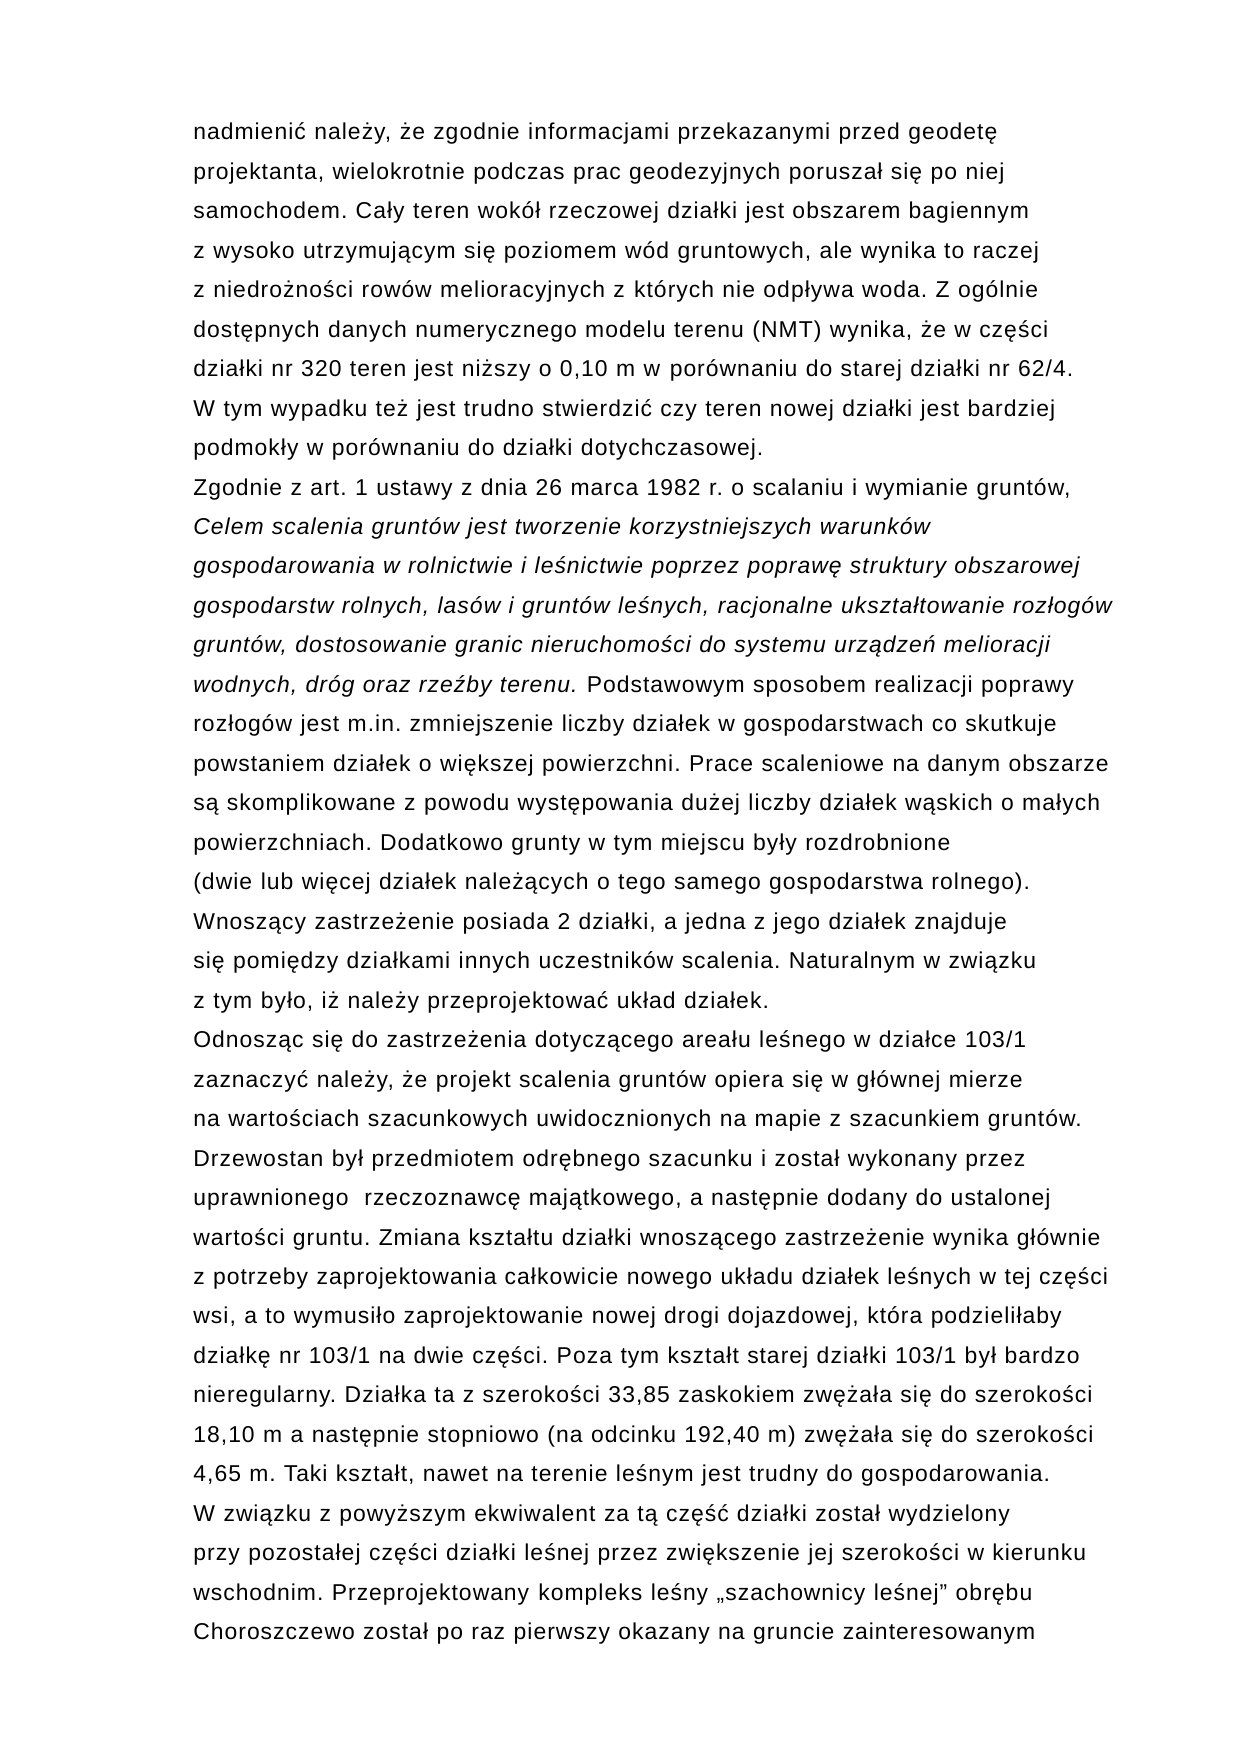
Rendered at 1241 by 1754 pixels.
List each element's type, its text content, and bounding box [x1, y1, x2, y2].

list Zgodnie z art. 1 ustawy z dnia 26 marca 1982 r. o scalaniu i wymianie gruntów, Celem scalenia gruntów jest tworzenie korzystniejszych warunków gospodarowania w rolnictwie i leśnictwie poprzez poprawę struktury obszarowej gospodarstw rolnych, lasów i gruntów leśnych, racjonalne ukształtowanie rozłogów gruntów, dostosowanie granic nieruchomości do systemu urządzeń melioracji wodnych, dróg oraz rzeźby terenu. Podstawowym sposobem realizacji poprawy rozłogów jest m.in. zmniejszenie liczby działek w gospodarstwach co skutkuje powstaniem działek o większej powierzchni. Prace scaleniowe na danym obszarze są skomplikowane z powodu występowania dużej liczby działek wąskich o małych powierzchniach. Dodatkowo grunty w tym miejscu były rozdrobnione (dwie lub więcej działek należących o tego samego gospodarstwa rolnego). Wnoszący zastrzeżenie posiada 2 działki, a jedna z jego działek znajduje się pomiędzy działkami innych uczestników scalenia. Naturalnym w związku z tym było, iż należy przeprojektować układ działek. [156, 473, 1122, 1013]
list nadmienić należy, że zgodnie informacjami przekazanymi przed geodetę projektanta, wielokrotnie podczas prac geodezyjnych poruszał się po niej samochodem. Cały teren wokół rzeczowej działki jest obszarem bagiennym z wysoko utrzymującym się poziomem wód gruntowych, ale wynika to raczej z niedrożności rowów melioracyjnych z których nie odpływa woda. Z ogólnie dostępnych danych numerycznego modelu terenu (NMT) wynika, że w części działki nr 320 teren jest niższy o 0,10 m w porównaniu do starej działki nr 62/4. W tym wypadku też jest trudno stwierdzić czy teren nowej działki jest bardziej podmokły w porównaniu do działki dotychczasowej. [156, 118, 1122, 460]
list Odnosząc się do zastrzeżenia dotyczącego areału leśnego w działce 103/1 zaznaczyć należy, że projekt scalenia gruntów opiera się w głównej mierze na wartościach szacunkowych uwidocznionych na mapie z szacunkiem gruntów. Drzewostan był przedmiotem odrębnego szacunku i został wykonany przez uprawnionego rzeczoznawcę majątkowego, a następnie dodany do ustalonej wartości gruntu. Zmiana kształtu działki wnoszącego zastrzeżenie wynika głównie z potrzeby zaprojektowania całkowicie nowego układu działek leśnych w tej części wsi, a to wymusiło zaprojektowanie nowej drogi dojazdowej, która podzieliłaby działkę nr 103/1 na dwie części. Poza tym kształt starej działki 103/1 był bardzo nieregularny. Działka ta z szerokości 33,85 zaskokiem zwężała się do szerokości 18,10 m a następnie stopniowo (na odcinku 192,40 m) zwężała się do szerokości 4,65 m. Taki kształt, nawet na terenie leśnym jest trudny do gospodarowania. W związku z powyższym ekwiwalent za tą część działki został wydzielony przy pozostałej części działki leśnej przez zwiększenie jej szerokości w kierunku wschodnim. Przeprojektowany kompleks leśny „szachownicy leśnej” obrębu Choroszczewo został po raz pierwszy okazany na gruncie zainteresowanym [156, 1026, 1122, 1645]
